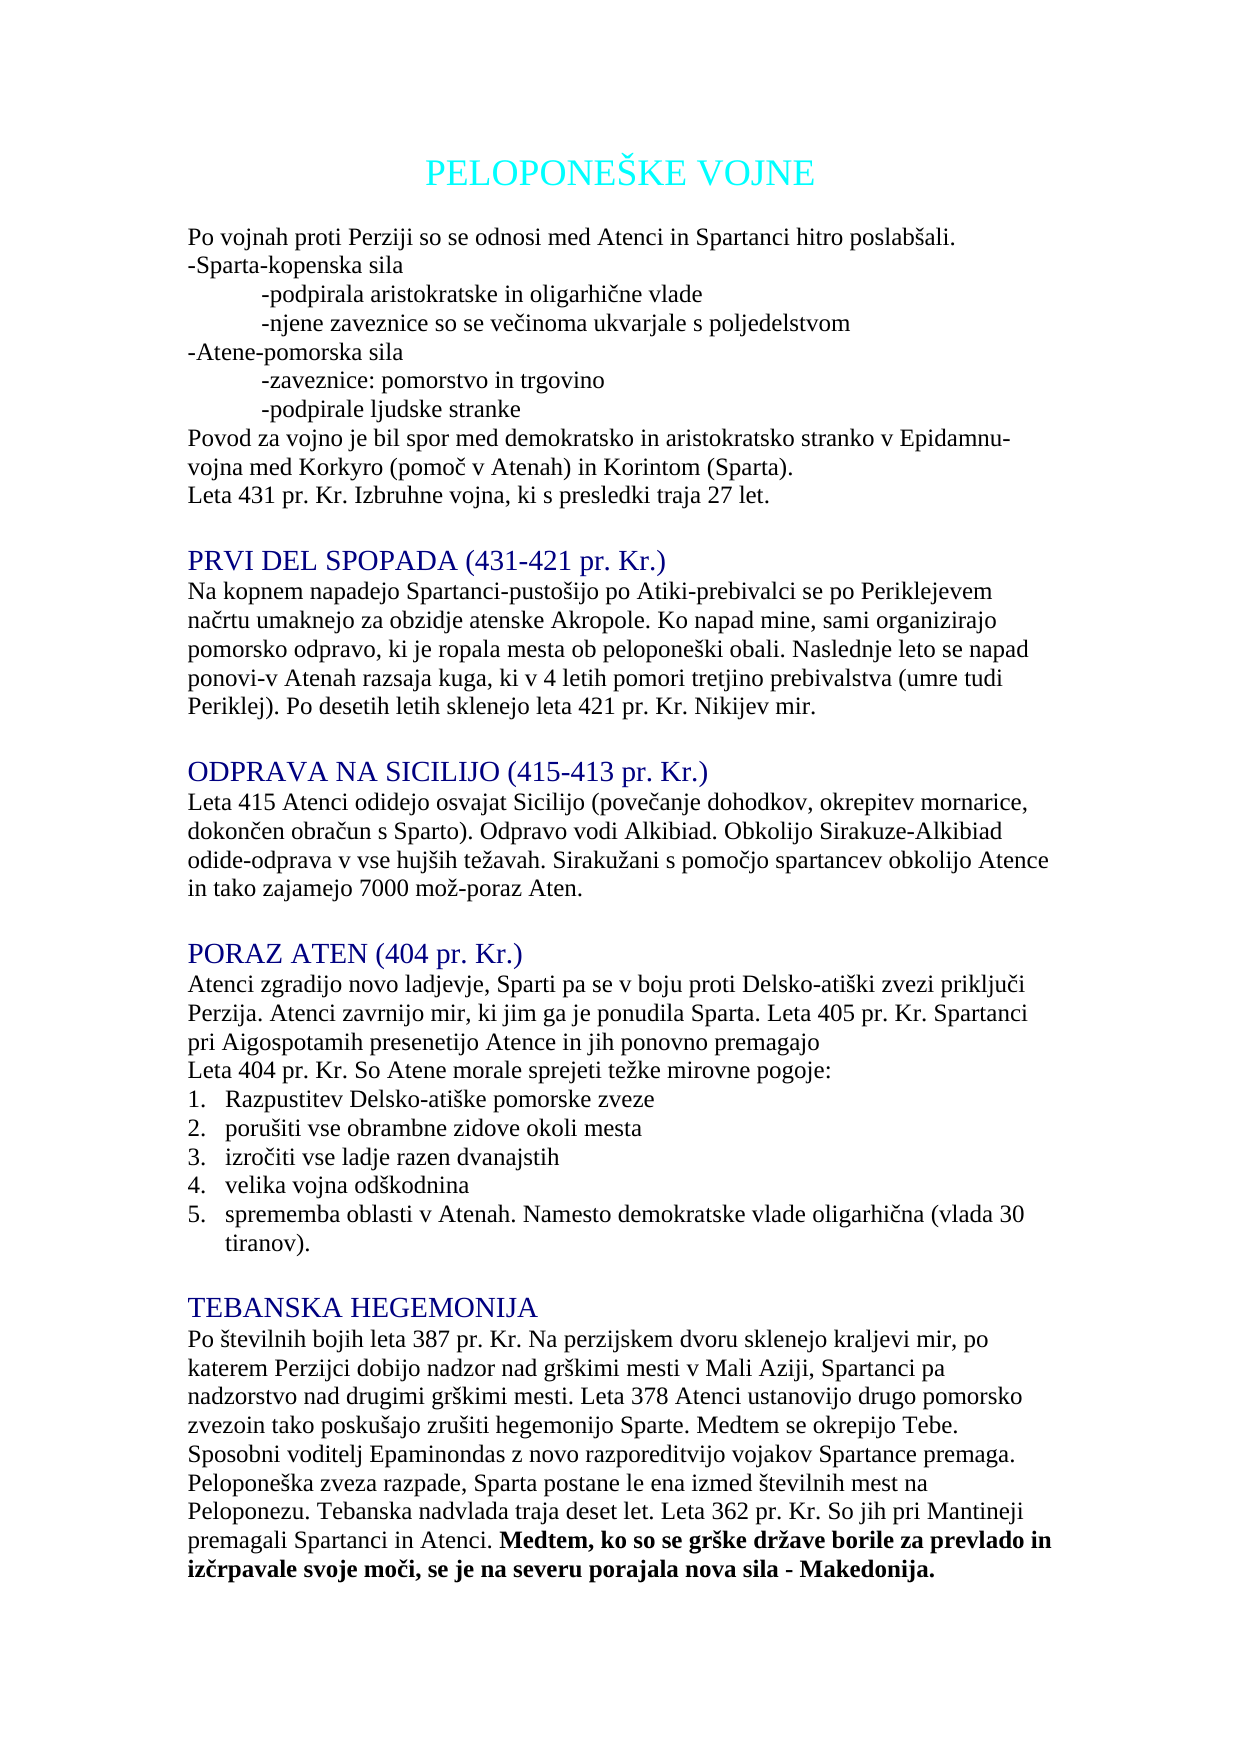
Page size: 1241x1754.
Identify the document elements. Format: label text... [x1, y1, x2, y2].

text Po vojnah proti Perziji so se odnosi med Atenci in Spartanci hitro poslabšali. [187, 222, 1053, 251]
text -Sparta-kopenska sila [187, 251, 1053, 279]
text -njene zaveznice so se večinoma ukvarjale s poljedelstvom [187, 308, 1053, 337]
list Razpustitev Delsko-atiške pomorske zveze [187, 1084, 1053, 1113]
list porušiti vse obrambne zidove okoli mesta [187, 1113, 1053, 1142]
list sprememba oblasti v Atenah. Namesto demokratske vlade oligarhična (vlada 30 tiranov). [187, 1199, 1053, 1257]
text Leta 415 Atenci odidejo osvajat Sicilijo (povečanje dohodkov, okrepitev mornarice, dokončen obračun s Sparto). Odpravo vodi Alkibiad. Obkolijo Sirakuze-Alkibiad odide-odprava v vse hujših težavah. Sirakužani s pomočjo spartancev obkolijo Atence in tako zajamejo 7000 mož-poraz Aten. [187, 787, 1053, 902]
text -zaveznice: pomorstvo in trgovino [187, 366, 1053, 394]
list velika vojna odškodnina [187, 1171, 1053, 1199]
text Leta 431 pr. Kr. Izbruhne vojna, ki s presledki traja 27 let. [187, 481, 1053, 509]
text PELOPONEŠKE VOJNE [187, 150, 1053, 193]
text TEBANSKA HEGEMONIJA [187, 1290, 1053, 1324]
text -podpirale ljudske stranke [187, 394, 1053, 423]
text Leta 404 pr. Kr. So Atene morale sprejeti težke mirovne pogoje: [187, 1056, 1053, 1084]
text PRVI DEL SPOPADA (431-421 pr. Kr.) [187, 543, 1053, 576]
text Na kopnem napadejo Spartanci-pustošijo po Atiki-prebivalci se po Periklejevem načrtu umaknejo za obzidje atenske Akropole. Ko napad mine, sami organizirajo pomorsko odpravo, ki je ropala mesta ob peloponeški obali. Naslednje leto se napad ponovi-v Atenah razsaja kuga, ki v 4 letih pomori tretjino prebivalstva (umre tudi Periklej). Po desetih letih sklenejo leta 421 pr. Kr. Nikijev mir. [187, 576, 1053, 720]
text ODPRAVA NA SICILIJO (415-413 pr. Kr.) [187, 754, 1053, 787]
list izročiti vse ladje razen dvanajstih [187, 1142, 1053, 1171]
text Povod za vojno je bil spor med demokratsko in aristokratsko stranko v Epidamnu-vojna med Korkyro (pomoč v Atenah) in Korintom (Sparta). [187, 423, 1053, 481]
text Atenci zgradijo novo ladjevje, Sparti pa se v boju proti Delsko-atiški zvezi priključi Perzija. Atenci zavrnijo mir, ki jim ga je ponudila Sparta. Leta 405 pr. Kr. Spartanci pri Aigospotamih presenetijo Atence in jih ponovno premagajo [187, 969, 1053, 1056]
text Po številnih bojih leta 387 pr. Kr. Na perzijskem dvoru sklenejo kraljevi mir, po katerem Perzijci dobijo nadzor nad grškimi mesti v Mali Aziji, Spartanci pa nadzorstvo nad drugimi grškimi mesti. Leta 378 Atenci ustanovijo drugo pomorsko zvezoin tako poskušajo zrušiti hegemonijo Sparte. Medtem se okrepijo Tebe. Sposobni voditelj Epaminondas z novo razporeditvijo vojakov Spartance premaga. Peloponeška zveza razpade, Sparta postane le ena izmed številnih mest na Peloponezu. Tebanska nadvlada traja deset let. Leta 362 pr. Kr. So jih pri Mantineji premagali Spartanci in Atenci. Medtem, ko so se grške države borile za prevlado in izčrpavale svoje moči, se je na severu porajala nova sila - Makedonija. [187, 1324, 1053, 1583]
text -podpirala aristokratske in oligarhične vlade [187, 279, 1053, 308]
text -Atene-pomorska sila [187, 337, 1053, 366]
text PORAZ ATEN (404 pr. Kr.) [187, 936, 1053, 969]
